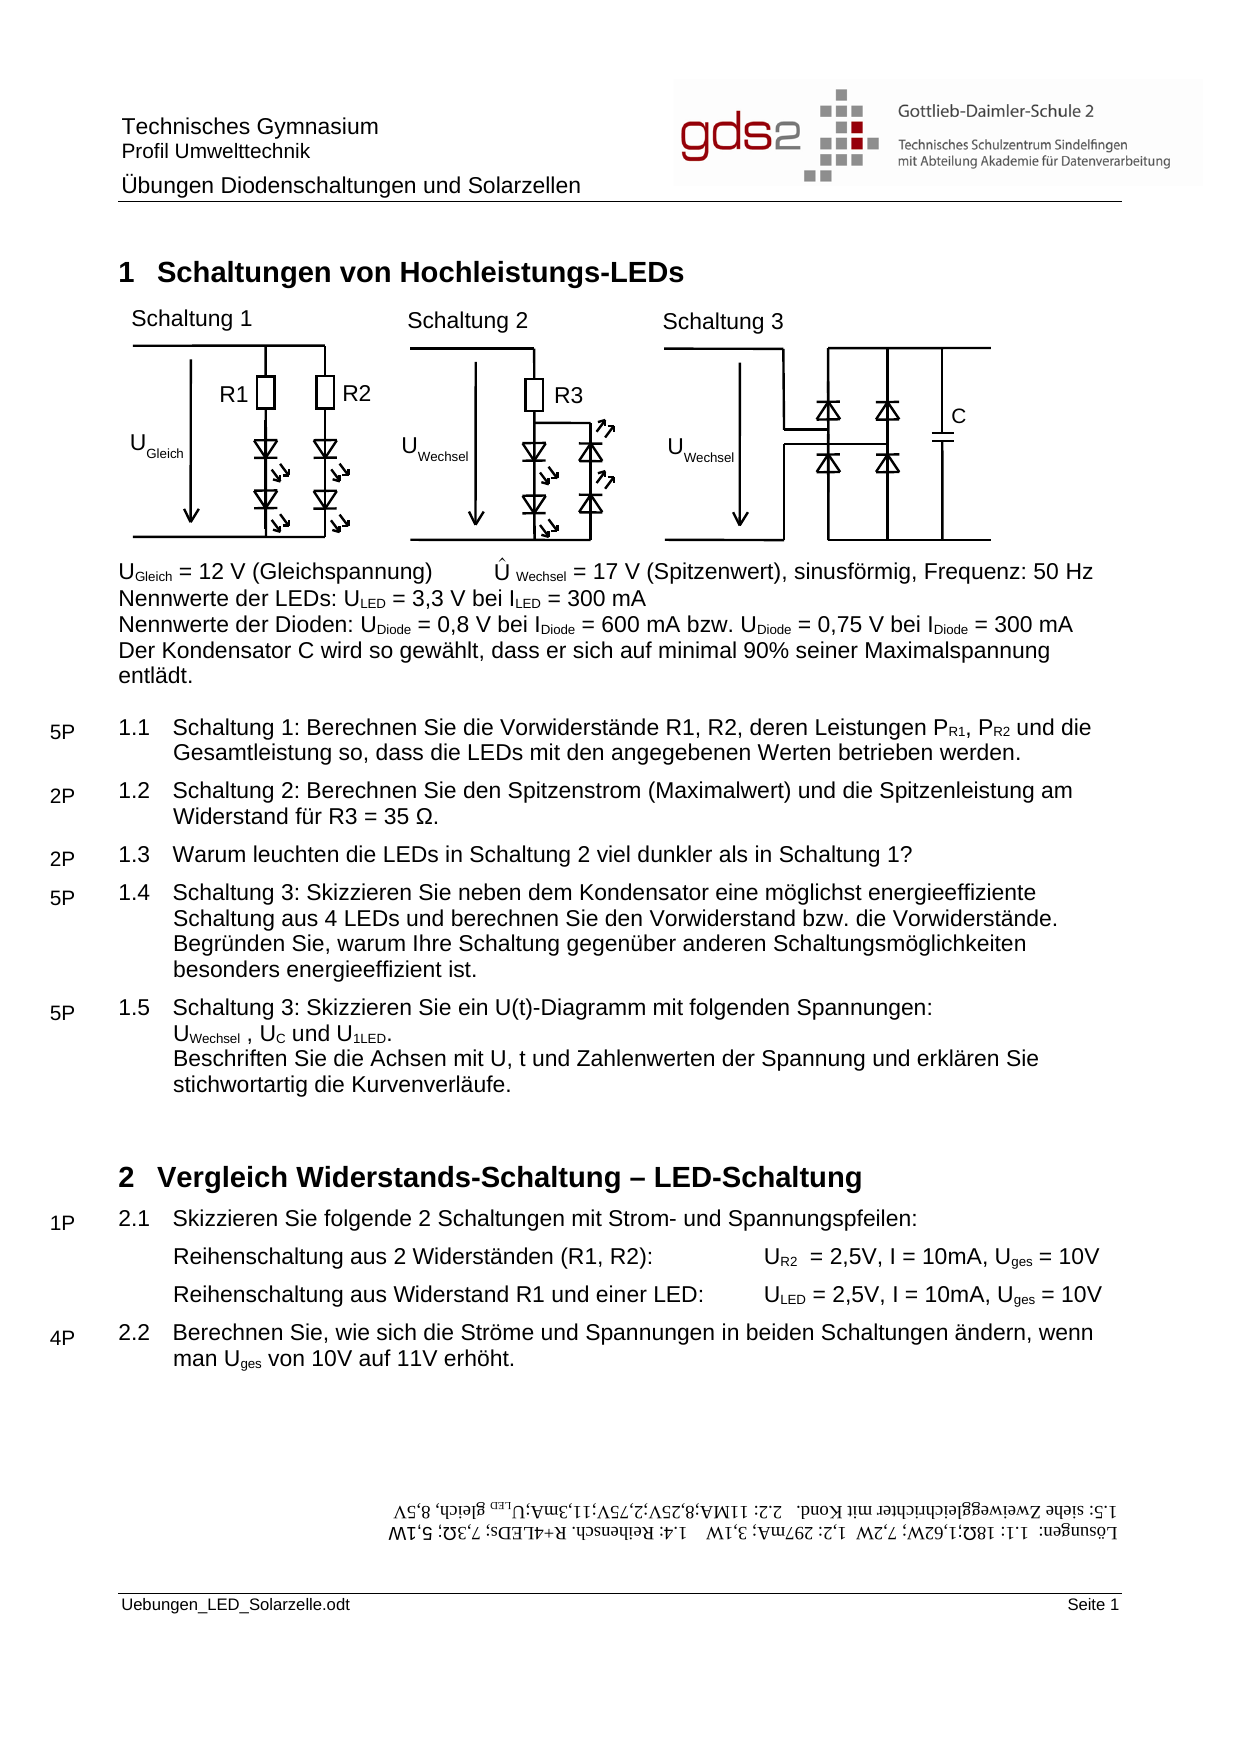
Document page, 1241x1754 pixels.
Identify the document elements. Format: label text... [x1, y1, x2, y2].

subtitle Vergleich Widerstands-Schaltung – LED-Schaltung [118, 1161, 1122, 1193]
subtitle Skizzieren Sie folgende 2 Schaltungen mit Strom- und Spannungspfeilen: [118, 1206, 1122, 1231]
subtitle Schaltung 3: Skizzieren Sie ein U(t)-Diagramm mit folgenden Spannungen: UWechsel , UC und U1LED. Beschriften Sie die Achsen mit U, t und Zahlenwerten der Spannung und erklären Sie stichwortartig die Kurvenverläufe. [118, 995, 1122, 1123]
subtitle Warum leuchten die LEDs in Schaltung 2 viel dunkler als in Schaltung 1? [118, 842, 1122, 867]
subtitle Schaltung 2: Berechnen Sie den Spitzenstrom (Maximalwert) und die Spitzenleistung am Widerstand für R3 = 35 Ω. [118, 778, 1122, 829]
text UGleich = 12 V (Gleichspannung) Wechsel = 17 V (Spitzenwert), sinusförmig, Frequenz: 50 Hz Nennwerte der LEDs: ULED = 3,3 V bei ILED = 300 mA [118, 557, 1122, 612]
subtitle Schaltungen von Hochleistungs-LEDs [118, 256, 1122, 288]
subtitle Schaltung 3: Skizzieren Sie neben dem Kondensator eine möglichst energieeffiziente Schaltung aus 4 LEDs und berechnen Sie den Vorwiderstand bzw. die Vorwiderstände. Begründen Sie, warum Ihre Schaltung gegenüber anderen Schaltungsmöglichkeiten besonders energieeffizient ist. [118, 880, 1122, 982]
subtitle Schaltung 1: Berechnen Sie die Vorwiderstände R1, R2, deren Leistungen PR1, PR2 und die Gesamtleistung so, dass die LEDs mit den angegebenen Werten betrieben werden. [118, 714, 1122, 766]
subtitle Reihenschaltung aus 2 Widerständen (R1, R2): UR2 = 2,5V, I = 10mA, Uges = 10V [118, 1244, 1122, 1269]
text Nennwerte der Dioden: UDiode = 0,8 V bei IDiode = 600 mA bzw. UDiode = 0,75 V bei IDiode = 300 mA Der Kondensator C wird so gewählt, dass er sich auf minimal 90% seiner Maximalspannung entlädt. [118, 612, 1122, 689]
picture [673, 79, 1204, 186]
subtitle Berechnen Sie, wie sich die Ströme und Spannungen in beiden Schaltungen ändern, wenn man Uges von 10V auf 11V erhöht. [118, 1320, 1122, 1371]
subtitle Reihenschaltung aus Widerstand R1 und einer LED: ULED = 2,5V, I = 10mA, Uges = 10V [118, 1282, 1122, 1307]
